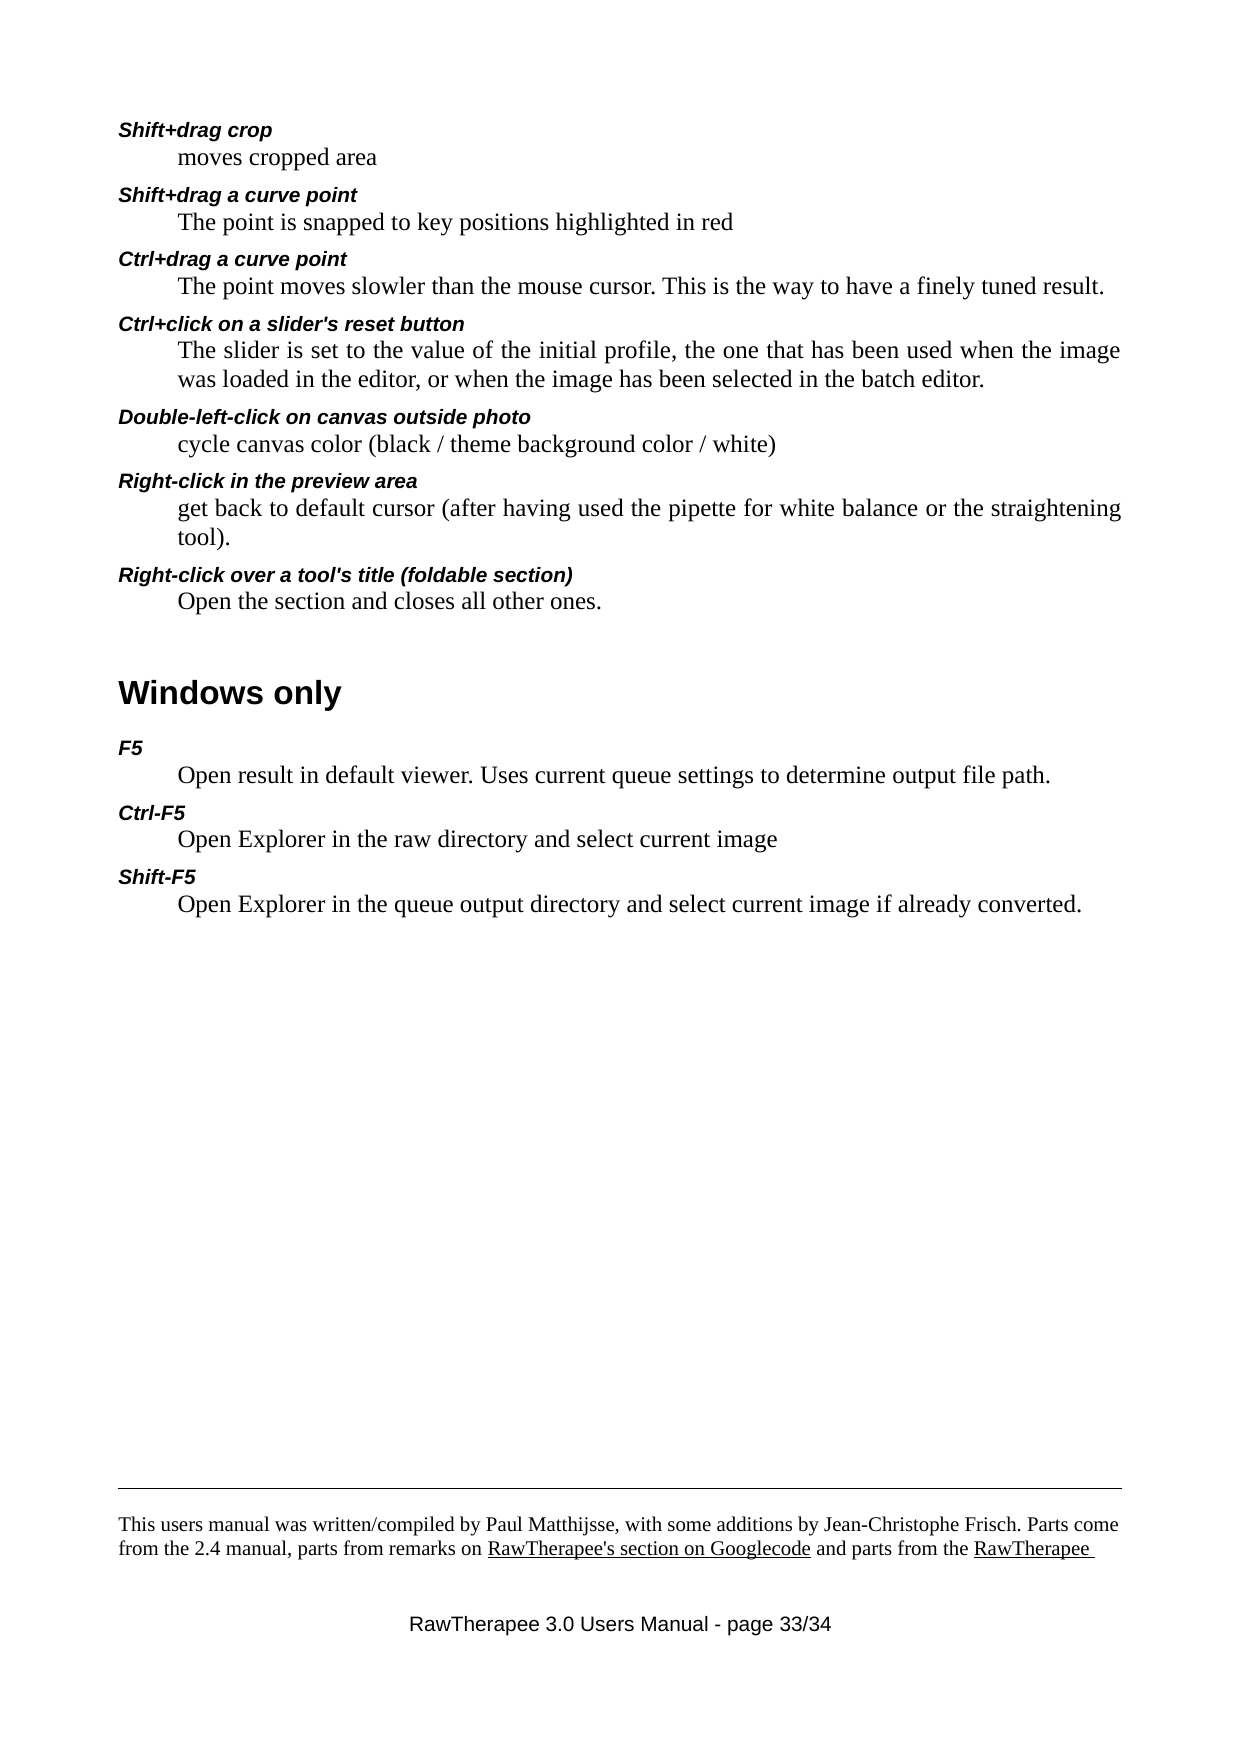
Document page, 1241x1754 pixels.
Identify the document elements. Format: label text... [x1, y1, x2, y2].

subtitle Right-click in the preview area [118, 469, 1122, 493]
text Open result in default viewer. Uses current queue settings to determine output file path. [177, 760, 1122, 789]
text get back to default cursor (after having used the pipette for white balance or the straightening tool). [177, 493, 1122, 551]
subtitle Windows only [118, 673, 1122, 712]
text moves cropped area [177, 142, 1122, 171]
text cycle canvas color (black / theme background color / white) [177, 429, 1122, 457]
text Open Explorer in the raw directory and select current image [177, 824, 1122, 853]
text The point is snapped to key positions highlighted in red [177, 207, 1122, 235]
subtitle Double-left-click on canvas outside photo [118, 405, 1122, 429]
subtitle Ctrl+drag a curve point [118, 247, 1122, 271]
subtitle Right-click over a tool's title (foldable section) [118, 562, 1122, 586]
subtitle Ctrl-F5 [118, 801, 1122, 824]
subtitle Shift+drag crop [118, 118, 1122, 142]
text Open the section and closes all other ones. [177, 586, 1122, 615]
text The slider is set to the value of the initial profile, the one that has been used when the image was loaded in the editor, or when the image has been selected in the batch editor. [177, 336, 1122, 393]
subtitle Shift+drag a curve point [118, 183, 1122, 207]
text Open Explorer in the queue output directory and select current image if already converted. [177, 889, 1122, 918]
subtitle Ctrl+click on a slider's reset button [118, 312, 1122, 336]
subtitle F5 [118, 736, 1122, 760]
text This users manual was written/compiled by Paul Matthijsse, with some additions by Jean-Christophe Frisch. Parts come from the 2.4 manual, parts from remarks on RawTherapee's section on Googlecode and parts from the RawTherapee [118, 1512, 1122, 1560]
text The point moves slowler than the mouse cursor. This is the way to have a finely tuned result. [177, 271, 1122, 300]
subtitle Shift-F5 [118, 865, 1122, 889]
